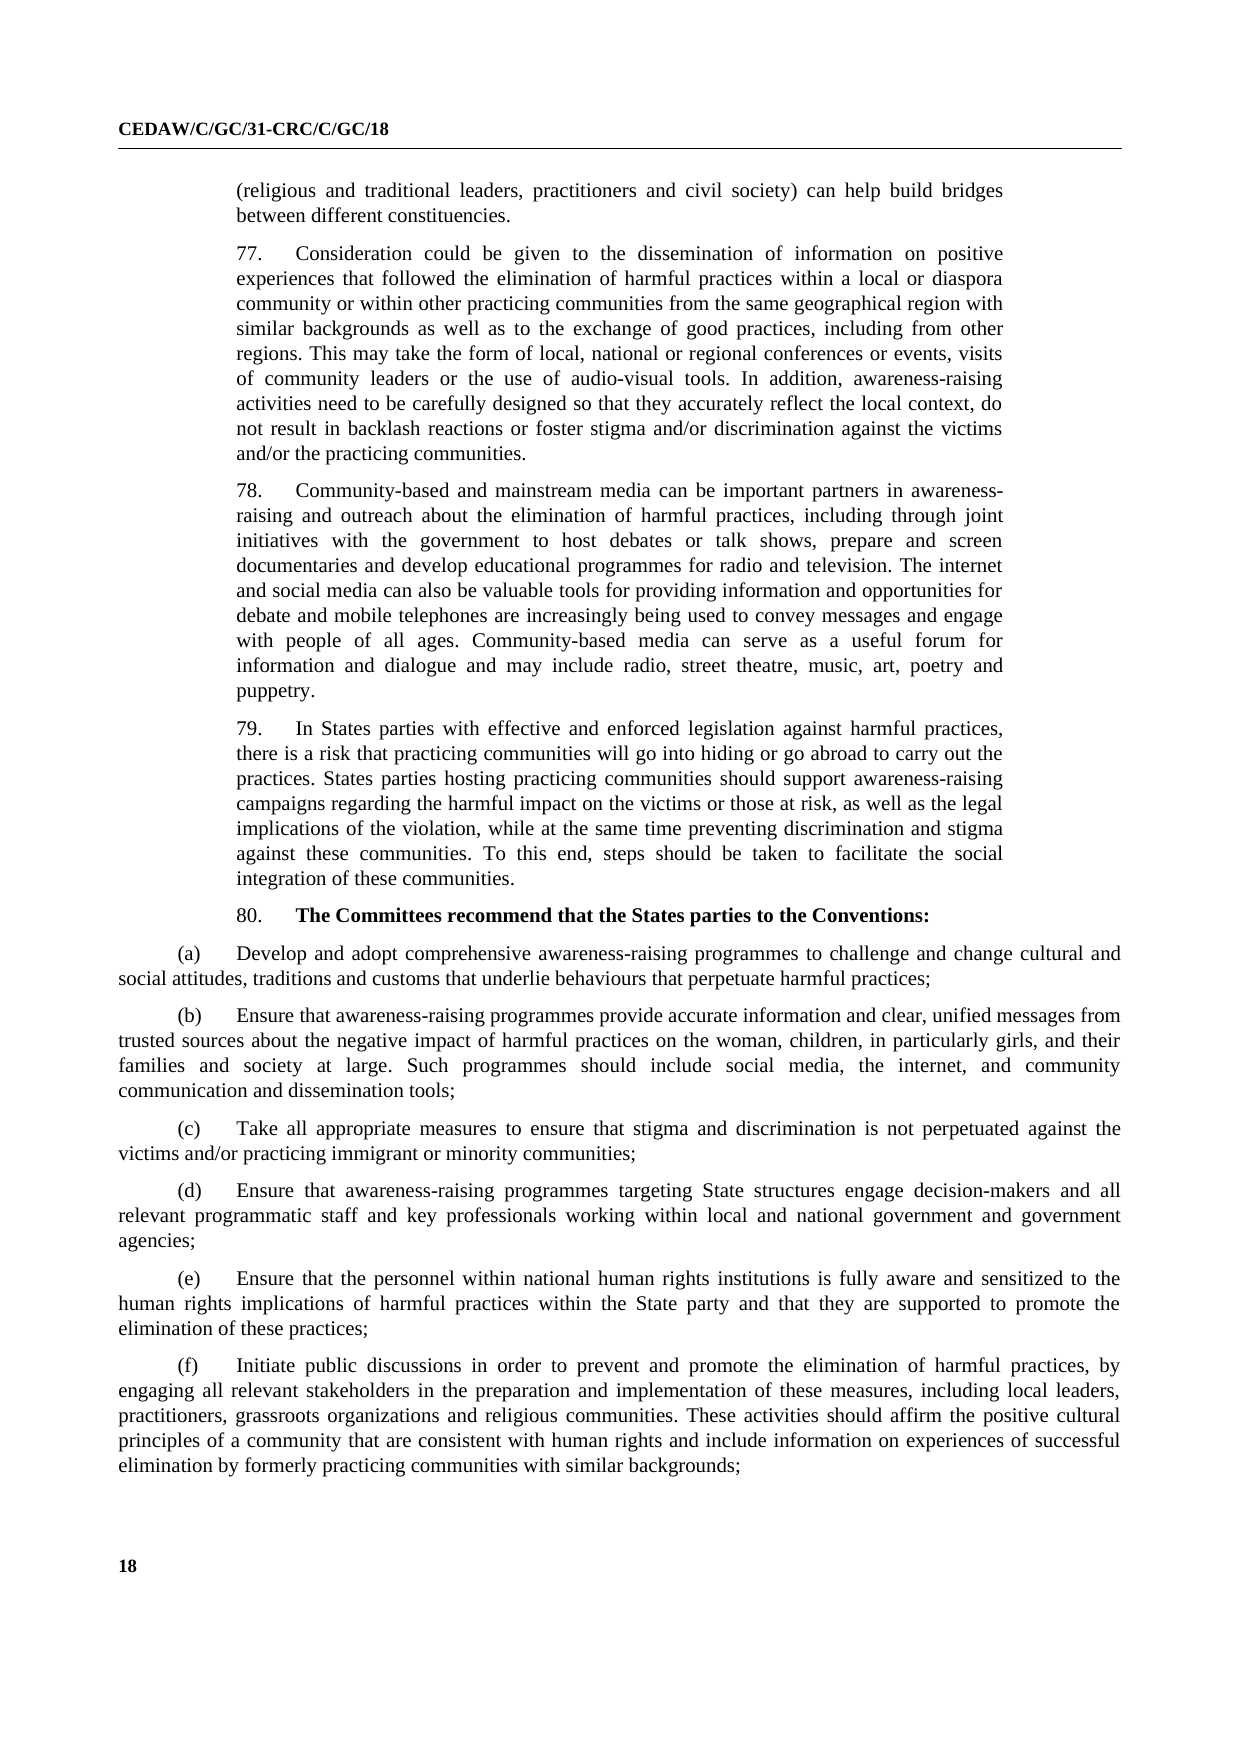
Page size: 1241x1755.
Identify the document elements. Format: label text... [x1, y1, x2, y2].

text 78. Community-based and mainstream media can be important partners in awareness-raising and outreach about the elimination of harmful practices, including through joint initiatives with the government to host debates or talk shows, prepare and screen documentaries and develop educational programmes for radio and television. The internet and social media can also be valuable tools for providing information and opportunities for debate and mobile telephones are increasingly being used to convey messages and engage with people of all ages. Community-based media can serve as a useful forum for information and dialogue and may include radio, street theatre, music, art, poetry and puppetry. [236, 477, 1004, 702]
text (b) Ensure that awareness-raising programmes provide accurate information and clear, unified messages from trusted sources about the negative impact of harmful practices on the woman, children, in particularly girls, and their families and society at large. Such programmes should include social media, the internet, and community communication and dissemination tools; [118, 1002, 1122, 1102]
text (e) Ensure that the personnel within national human rights institutions is fully aware and sensitized to the human rights implications of harmful practices within the State party and that they are supported to promote the elimination of these practices; [118, 1265, 1122, 1340]
text (c) Take all appropriate measures to ensure that stigma and discrimination is not perpetuated against the victims and/or practicing immigrant or minority communities; [118, 1115, 1122, 1165]
text (f) Initiate public discussions in order to prevent and promote the elimination of harmful practices, by engaging all relevant stakeholders in the preparation and implementation of these measures, including local leaders, practitioners, grassroots organizations and religious communities. These activities should affirm the positive cultural principles of a community that are consistent with human rights and include information on experiences of successful elimination by formerly practicing communities with similar backgrounds; [118, 1352, 1122, 1477]
text 80. The Committees recommend that the States parties to the Conventions: [236, 902, 1004, 927]
text (d) Ensure that awareness-raising programmes targeting State structures engage decision-makers and all relevant programmatic staff and key professionals working within local and national government and government agencies; [118, 1177, 1122, 1252]
text 79. In States parties with effective and enforced legislation against harmful practices, there is a risk that practicing communities will go into hiding or go abroad to carry out the practices. States parties hosting practicing communities should support awareness-raising campaigns regarding the harmful impact on the victims or those at risk, as well as the legal implications of the violation, while at the same time preventing discrimination and stigma against these communities. To this end, steps should be taken to facilitate the social integration of these communities. [236, 715, 1004, 890]
text (a) Develop and adopt comprehensive awareness-raising programmes to challenge and change cultural and social attitudes, traditions and customs that underlie behaviours that perpetuate harmful practices; [118, 940, 1122, 990]
text (religious and traditional leaders, practitioners and civil society) can help build bridges between different constituencies. [236, 177, 1004, 227]
text 77. Consideration could be given to the dissemination of information on positive experiences that followed the elimination of harmful practices within a local or diaspora community or within other practicing communities from the same geographical region with similar backgrounds as well as to the exchange of good practices, including from other regions. This may take the form of local, national or regional conferences or events, visits of community leaders or the use of audio-visual tools. In addition, awareness-raising activities need to be carefully designed so that they accurately reflect the local context, do not result in backlash reactions or foster stigma and/or discrimination against the victims and/or the practicing communities. [236, 240, 1004, 465]
